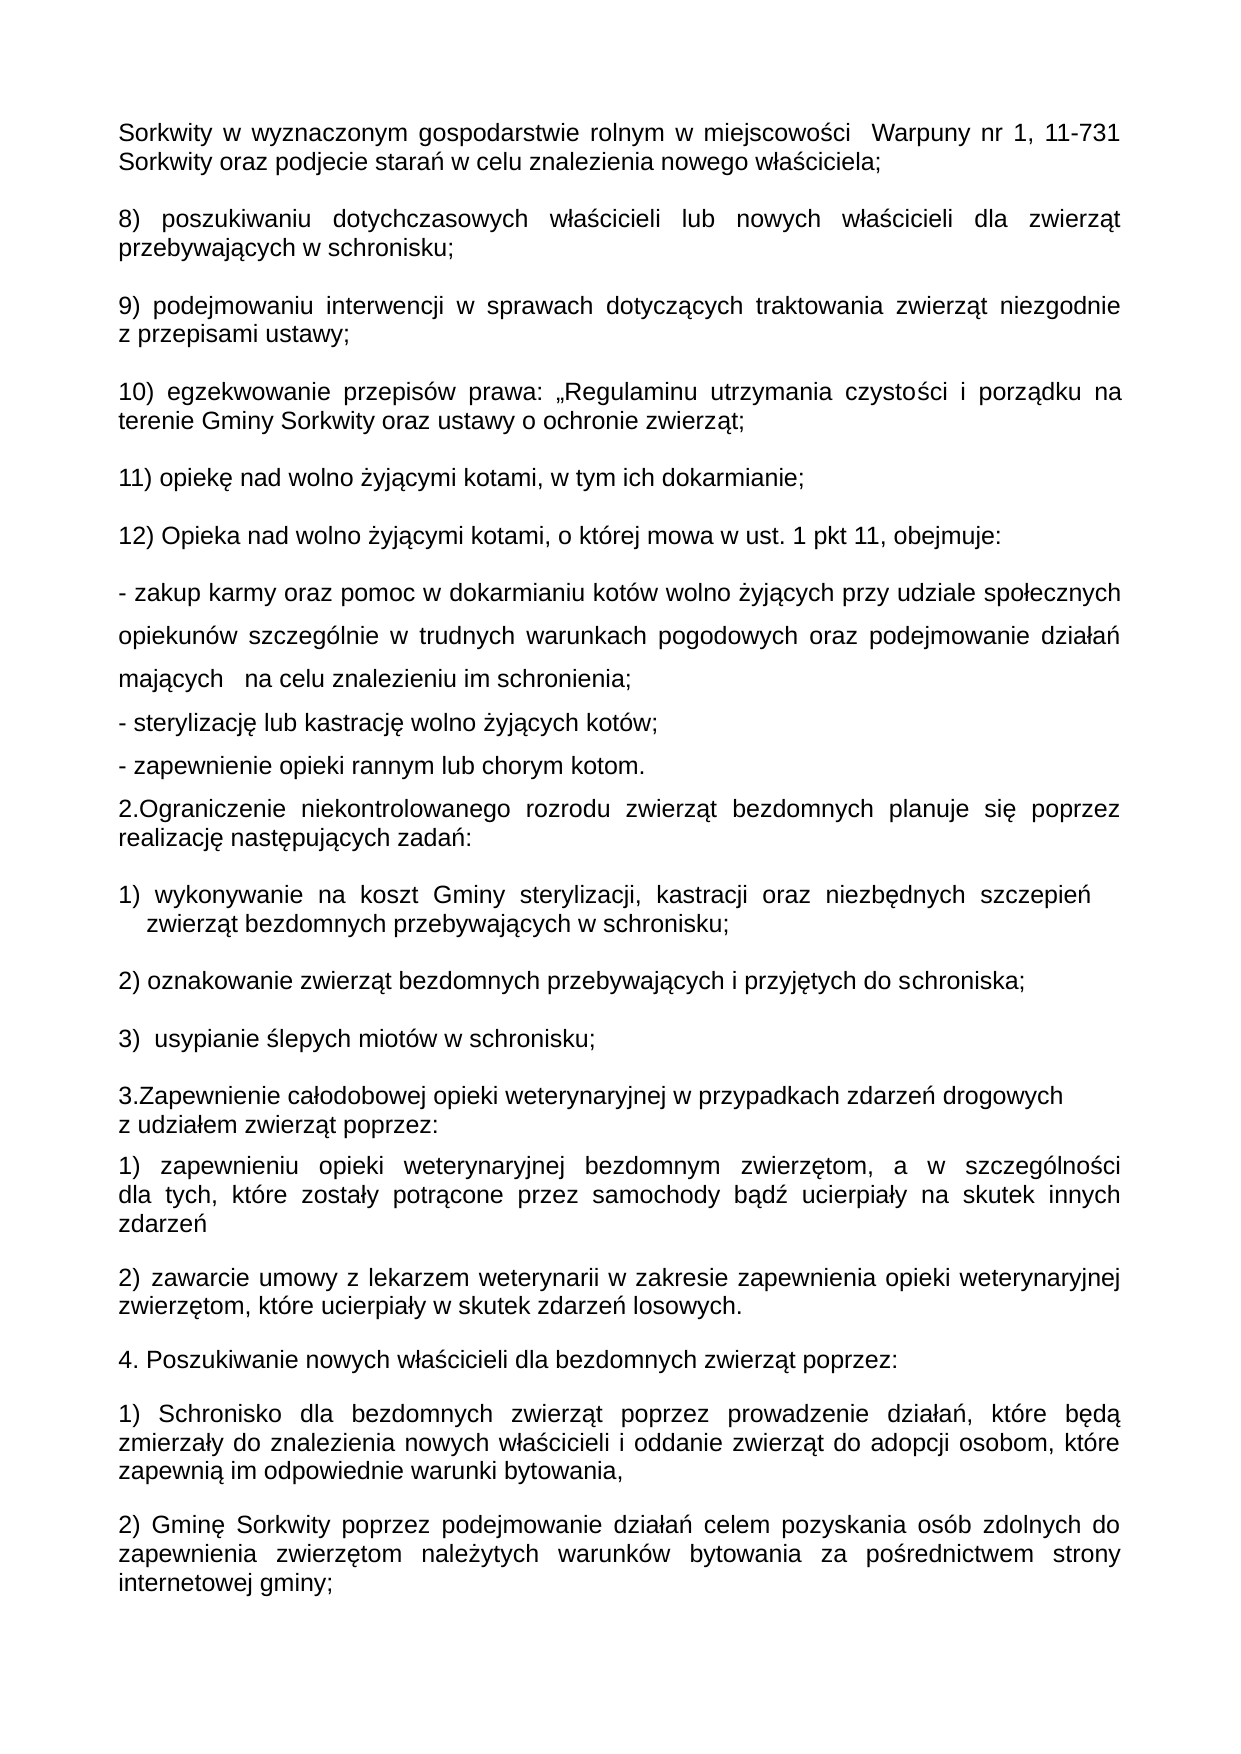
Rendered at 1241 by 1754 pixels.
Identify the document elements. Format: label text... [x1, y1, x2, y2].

list 1) Schronisko dla bezdomnych zwierząt poprzez prowadzenie działań, które będą zmierzały do znalezienia nowych właścicieli i oddanie zwierząt do adopcji osobom, które zapewnią im odpowiednie warunki bytowania, [118, 1399, 1122, 1485]
list Sorkwity w wyznaczonym gospodarstwie rolnym w miejscowości Warpuny nr 1, 11-731 Sorkwity oraz podjecie starań w celu znalezienia nowego właściciela; [118, 118, 1122, 176]
text 11) opiekę nad wolno żyjącymi kotami, w tym ich dokarmianie; [118, 463, 1122, 492]
list zawarcie umowy z lekarzem weterynarii w zakresie zapewnienia opieki weterynaryjnej zwierzętom, które ucierpiały w skutek zdarzeń losowych. [118, 1262, 1122, 1320]
text - sterylizację lub kastrację wolno żyjących kotów; [118, 707, 1122, 736]
text 9) podejmowaniu interwencji w sprawach dotyczących traktowania zwierząt niezgodnie z przepisami ustawy; [118, 291, 1122, 348]
text 10) egzekwowanie przepisów prawa: „Regulaminu utrzymania czystości i porządku na terenie Gminy Sorkwity oraz ustawy o ochronie zwierząt; [118, 377, 1122, 434]
text 8) poszukiwaniu dotychczasowych właścicieli lub nowych właścicieli dla zwierząt przebywających w schronisku; [118, 204, 1122, 262]
text 3.Zapewnienie całodobowej opieki weterynaryjnej w przypadkach zdarzeń drogowych z udziałem zwierząt poprzez: [118, 1081, 1122, 1139]
text - zakup karmy oraz pomoc w dokarmianiu kotów wolno żyjących przy udziale społecznych opiekunów szczególnie w trudnych warunkach pogodowych oraz podejmowanie działań mających na celu znalezieniu im schronienia; [118, 578, 1122, 693]
text 2.Ograniczenie niekontrolowanego rozrodu zwierząt bezdomnych planuje się poprzez realizację następujących zadań: [118, 794, 1122, 851]
text 2) Gminę Sorkwity poprzez podejmowanie działań celem pozyskania osób zdolnych do zapewnienia zwierzętom należytych warunków bytowania za pośrednictwem strony internetowej gminy; [118, 1510, 1122, 1596]
text - zapewnienie opieki rannym lub chorym kotom. [118, 751, 1122, 779]
list 4. Poszukiwanie nowych właścicieli dla bezdomnych zwierząt poprzez: [118, 1345, 1122, 1374]
text 1) wykonywanie na koszt Gminy sterylizacji, kastracji oraz niezbędnych szczepień zwierząt bezdomnych przebywających w schronisku; [118, 880, 1122, 937]
text 3) usypianie ślepych miotów w schronisku; [118, 1024, 1122, 1052]
text 2) oznakowanie zwierząt bezdomnych przebywających i przyjętych do schroniska; [118, 966, 1122, 995]
text 12) Opieka nad wolno żyjącymi kotami, o której mowa w ust. 1 pkt 11, obejmuje: [118, 521, 1122, 549]
text 1) zapewnieniu opieki weterynaryjnej bezdomnym zwierzętom, a w szczególności dla tych, które zostały potrącone przez samochody bądź ucierpiały na skutek innych zdarzeń [118, 1151, 1122, 1237]
